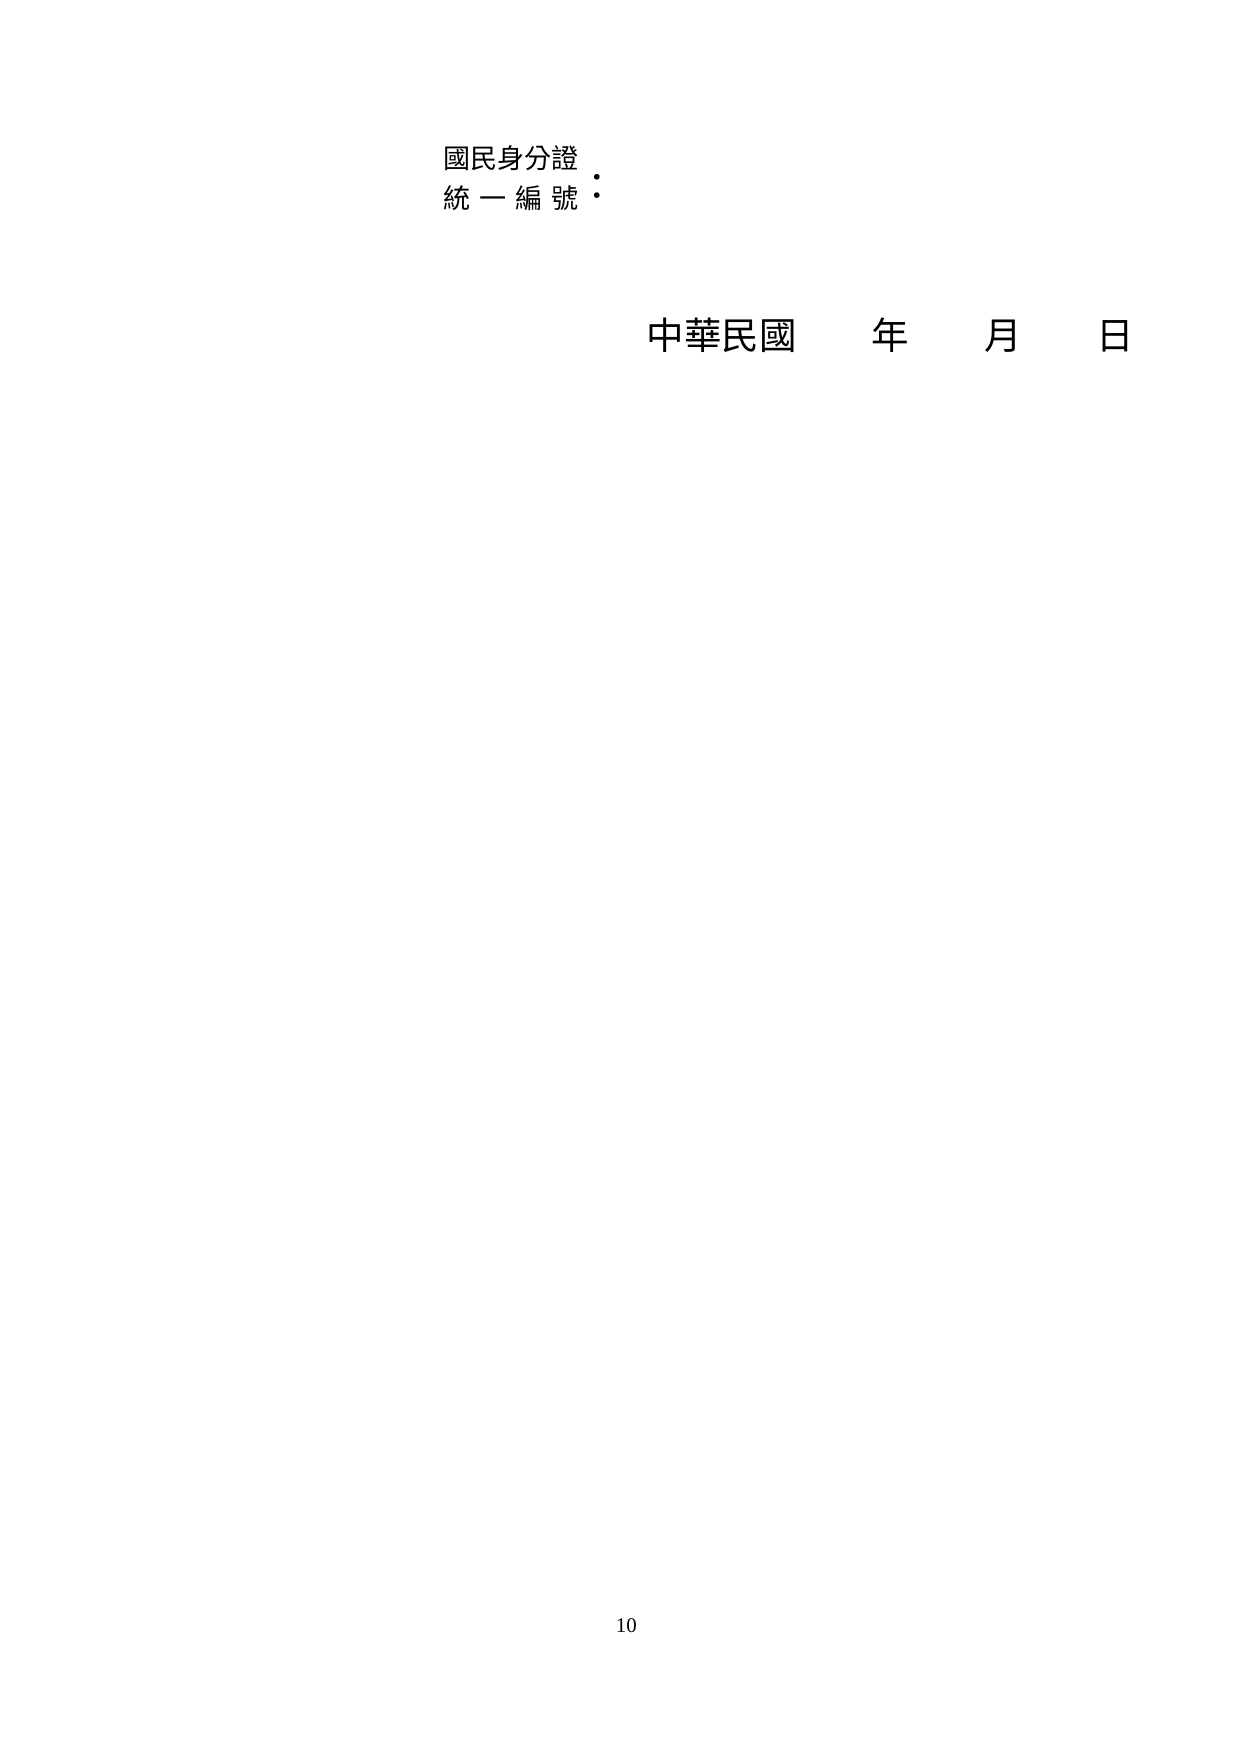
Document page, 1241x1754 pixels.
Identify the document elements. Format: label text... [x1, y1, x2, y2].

text 國民身分證統一編號： [118, 104, 1134, 229]
text 中華民國 年 月 日 [118, 291, 1134, 354]
